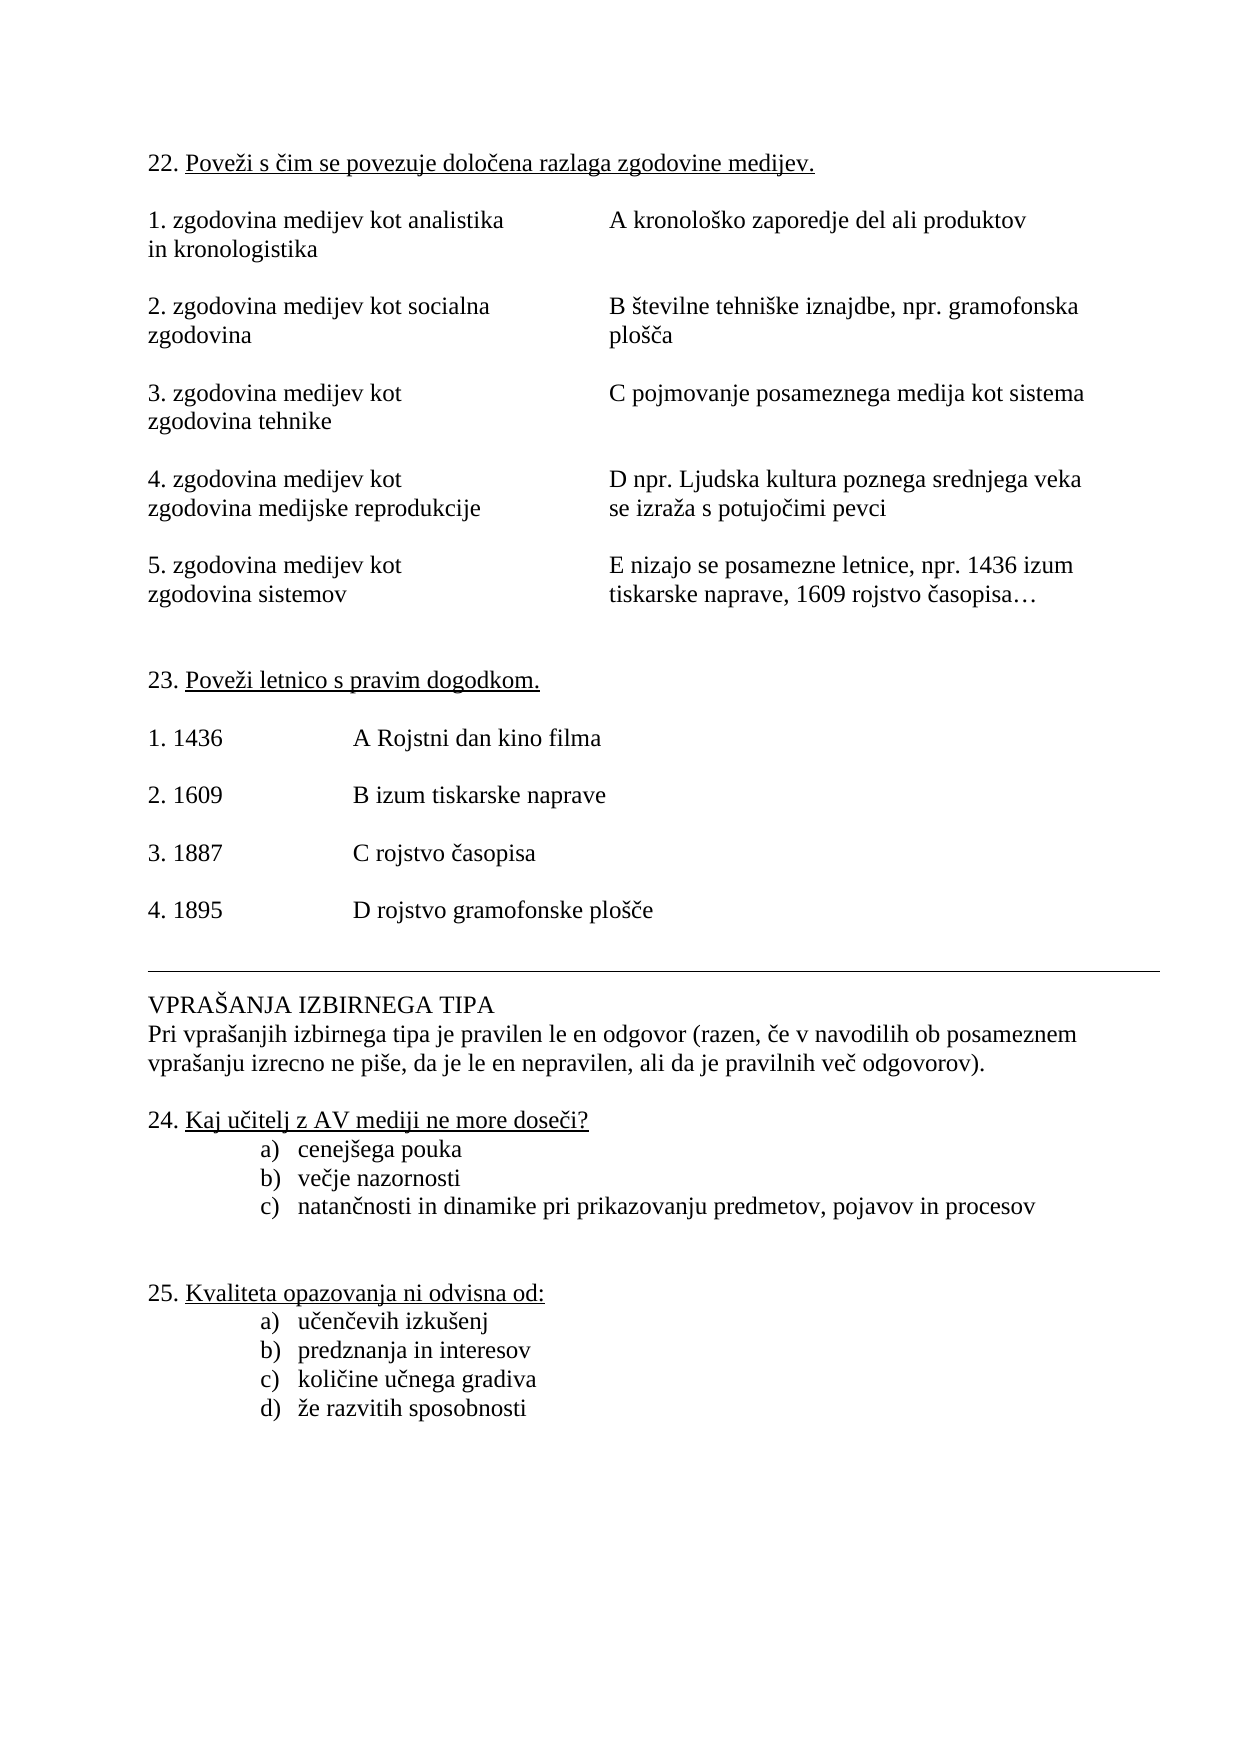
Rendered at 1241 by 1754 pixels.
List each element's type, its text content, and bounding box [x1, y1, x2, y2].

table_cell [523, 464, 598, 550]
table_cell [246, 780, 341, 838]
table_cell D npr. Ljudska kultura poznega srednjega veka se izraža s potujočimi pevci [598, 464, 1104, 550]
table_cell 4. 1895 [136, 895, 246, 924]
list Poveži letnico s pravim dogodkom. [148, 665, 1092, 694]
table_cell 3. 1887 [136, 838, 246, 895]
table_cell 2. zgodovina medijev kot socialna zgodovina [136, 291, 523, 378]
table_header A Rojstni dan kino filma [341, 723, 677, 780]
table_cell 5. zgodovina medijev kot zgodovina sistemov [136, 550, 523, 608]
table_cell 2. 1609 [136, 780, 246, 838]
table_cell E nizajo se posamezne letnice, npr. 1436 izum tiskarske naprave, 1609 rojstvo časopisa… [598, 550, 1104, 608]
table_header [246, 723, 341, 780]
table_cell [246, 838, 341, 895]
list količine učnega gradiva [260, 1364, 1092, 1393]
list Kaj učitelj z AV mediji ne more doseči? [148, 1105, 1092, 1134]
table_cell [523, 291, 598, 378]
list Poveži s čim se povezuje določena razlaga zgodovine medijev. [148, 148, 1092, 176]
table_cell [246, 895, 341, 924]
table_cell 4. zgodovina medijev kot zgodovina medijske reprodukcije [136, 464, 523, 550]
list Kvaliteta opazovanja ni odvisna od: [148, 1278, 1092, 1306]
table_cell D rojstvo gramofonske plošče [341, 895, 677, 924]
table_cell 3. zgodovina medijev kot zgodovina tehnike [136, 378, 523, 464]
list natančnosti in dinamike pri prikazovanju predmetov, pojavov in procesov [260, 1191, 1092, 1220]
text Pri vprašanjih izbirnega tipa je pravilen le en odgovor (razen, če v navodilih ob posameznem vprašanju izrecno ne piše, da je le en nepravilen, ali da je pravilnih več odgovorov). [148, 1019, 1092, 1076]
list cenejšega pouka [260, 1134, 1092, 1163]
table_cell [523, 550, 598, 608]
table_header 1. zgodovina medijev kot analistika in kronologistika [136, 205, 523, 291]
table_header 1. 1436 [136, 723, 246, 780]
list učenčevih izkušenj [260, 1306, 1092, 1335]
list predznanja in interesov [260, 1335, 1092, 1364]
table_cell [523, 378, 598, 464]
table_header [523, 205, 598, 291]
table_cell C rojstvo časopisa [341, 838, 677, 895]
table_cell B izum tiskarske naprave [341, 780, 677, 838]
table_cell B številne tehniške iznajdbe, npr. gramofonska plošča [598, 291, 1104, 378]
text VPRAŠANJA IZBIRNEGA TIPA [148, 990, 1092, 1019]
list večje nazornosti [260, 1163, 1092, 1191]
table_cell C pojmovanje posameznega medija kot sistema [598, 378, 1104, 464]
table_header A kronološko zaporedje del ali produktov [598, 205, 1104, 291]
list že razvitih sposobnosti [260, 1393, 1092, 1421]
